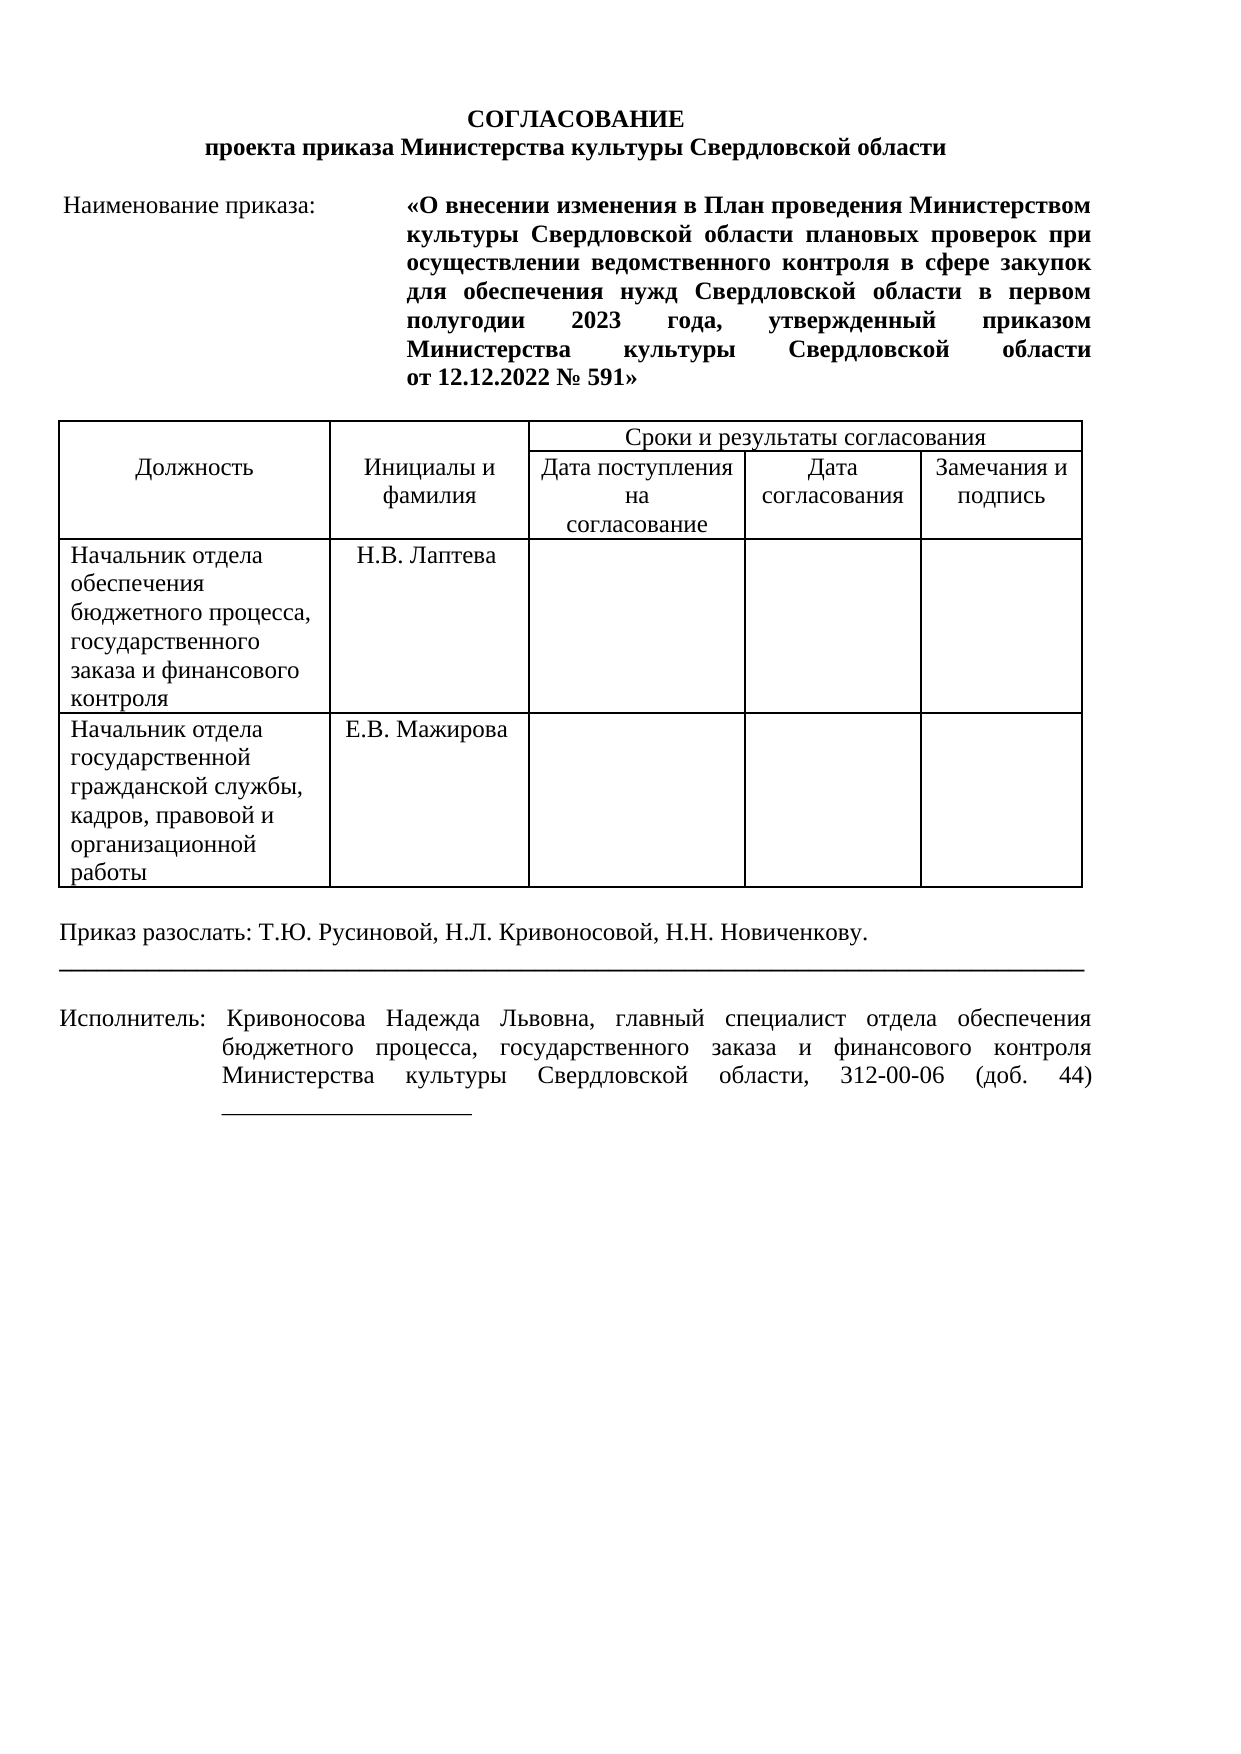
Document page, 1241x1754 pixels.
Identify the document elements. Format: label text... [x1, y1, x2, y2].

table_header [331, 422, 528, 450]
table_cell Н.В. Лаптева [331, 540, 528, 712]
table_cell Инициалы и фамилия [331, 450, 528, 538]
table_header «О внесении изменения в План проведения Министерством культуры Свердловской области плановых проверок при осуществлении ведомственного контроля в сфере закупок для обеспечения нужд Свердловской области в первом полугодии 2023 года, утвержденный приказом Министерства культуры Свердловской области от 12.12.2022 № 591» [395, 190, 1103, 391]
table_cell [746, 540, 920, 712]
table_cell [746, 714, 920, 886]
table_cell Начальник отдела государственной гражданской службы, кадров, правовой и организационной работы [60, 714, 329, 886]
table_cell Замечания и подпись [922, 452, 1081, 538]
text СОГЛАСОВАНИЕ [59, 104, 1092, 132]
table_cell [922, 714, 1081, 886]
text Исполнитель: Кривоносова Надежда Львовна, главный специалист отдела обеспечения бюджетного процесса, государственного заказа и финансового контроля Министерства культуры Свердловской области, 312-00-06 (доб. 44) ____________________ [59, 1003, 1092, 1118]
text Приказ разослать: Т.Ю. Русиновой, Н.Л. Кривоносовой, Н.Н. Новиченкову. [59, 917, 1092, 945]
table_cell [530, 540, 744, 712]
table_cell [922, 540, 1081, 712]
table_header Наименование приказа: [52, 190, 395, 391]
table_cell Дата поступления на согласование [530, 452, 744, 538]
table_header [60, 422, 329, 450]
text проекта приказа Министерства культуры Свердловской области [59, 132, 1092, 161]
table_cell Е.В. Мажирова [331, 714, 528, 886]
table_cell Начальник отдела обеспечения бюджетного процесса, государственного заказа и финансового контроля [60, 540, 329, 712]
table_cell Должность [60, 450, 329, 538]
table_cell [530, 714, 744, 886]
table_header Сроки и результаты согласования [530, 422, 1081, 450]
table_cell Дата согласования [746, 452, 920, 538]
text __________________________________________________________________________________ [59, 945, 1092, 974]
